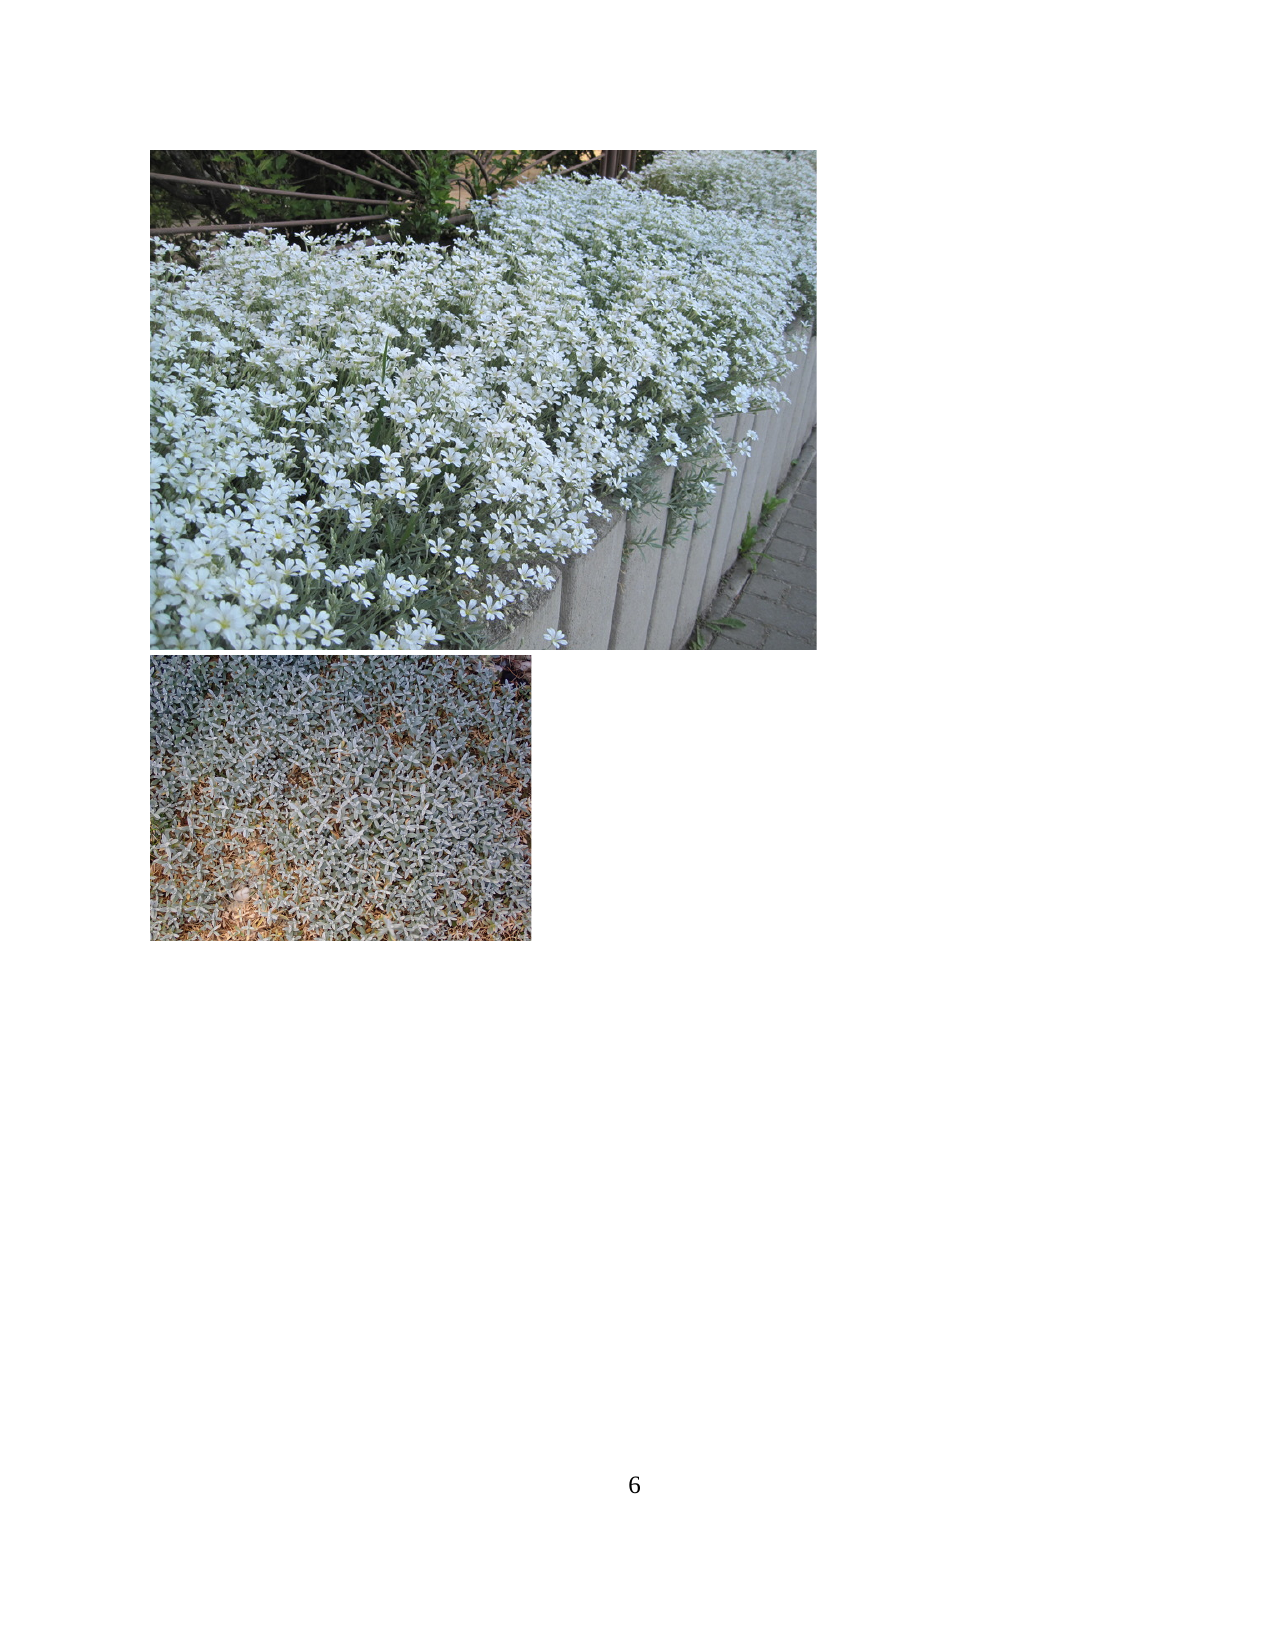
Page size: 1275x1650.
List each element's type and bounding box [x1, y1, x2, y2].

picture [150, 655, 532, 941]
picture [150, 150, 817, 650]
